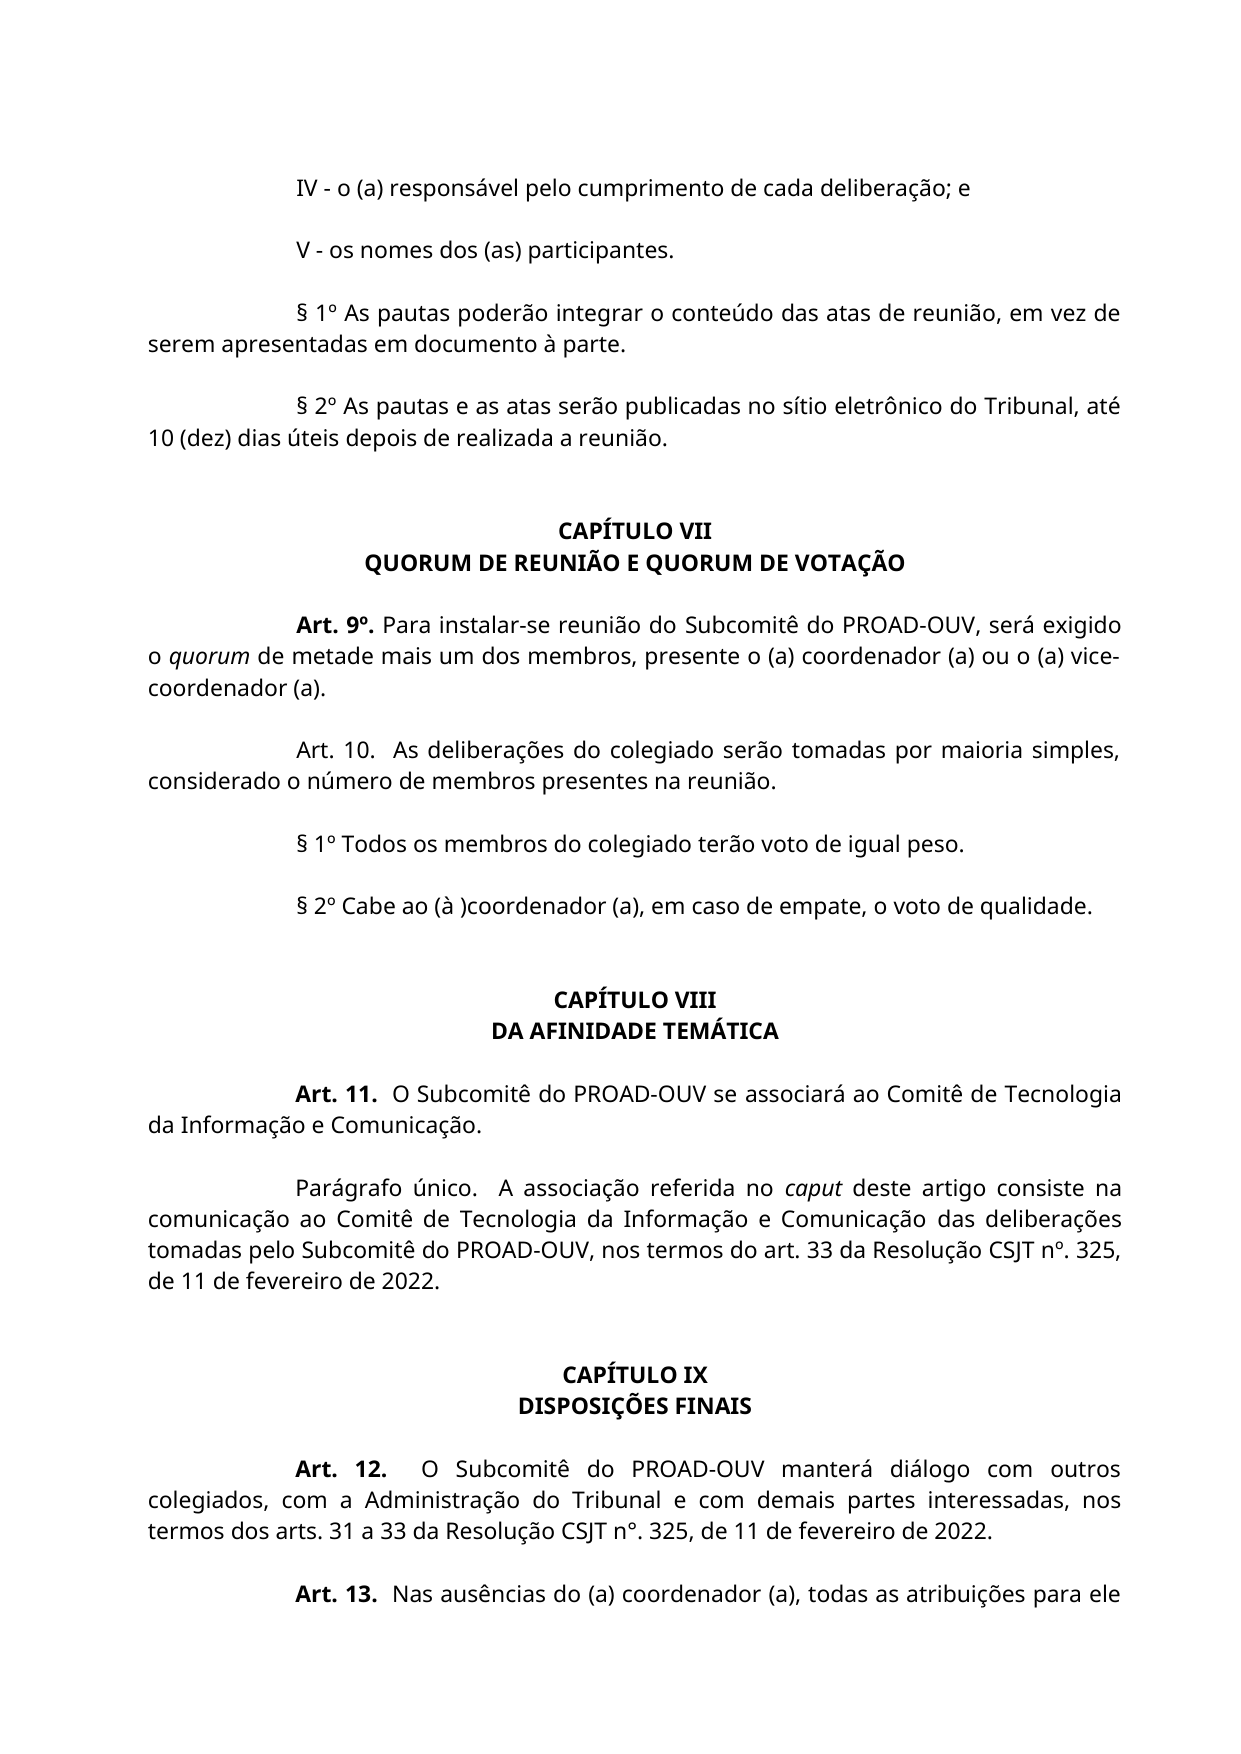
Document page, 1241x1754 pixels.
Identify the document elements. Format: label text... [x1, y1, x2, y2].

text Art. 13. Nas ausências do (a) coordenador (a), todas as atribuições para ele [148, 1578, 1122, 1609]
text Art. 10. As deliberações do colegiado serão tomadas por maioria simples, considerado o número de membros presentes na reunião. [148, 734, 1122, 797]
text CAPÍTULO VIII [148, 984, 1122, 1015]
text DISPOSIÇÕES FINAIS [148, 1390, 1122, 1422]
text Art. 12. O Subcomitê do PROAD-OUV manterá diálogo com outros colegiados, com a Administração do Tribunal e com demais partes interessadas, nos termos dos arts. 31 a 33 da Resolução CSJT n°. 325, de 11 de fevereiro de 2022. [148, 1453, 1122, 1547]
text Art. 9º. Para instalar-se reunião do Subcomitê do PROAD-OUV, será exigido o quorum de metade mais um dos membros, presente o (a) coordenador (a) ou o (a) vice-coordenador (a). [148, 609, 1122, 703]
text DA AFINIDADE TEMÁTICA [148, 1015, 1122, 1047]
text § 2º Cabe ao (à )coordenador (a), em caso de empate, o voto de qualidade. [148, 890, 1122, 922]
text CAPÍTULO VII [148, 515, 1122, 547]
text IV - o (a) responsável pelo cumprimento de cada deliberação; e [148, 172, 1122, 203]
text § 2º As pautas e as atas serão publicadas no sítio eletrônico do Tribunal, até 10 (dez) dias úteis depois de realizada a reunião. [148, 390, 1122, 453]
text V - os nomes dos (as) participantes. [148, 234, 1122, 265]
text QUORUM DE REUNIÃO E QUORUM DE VOTAÇÃO [148, 547, 1122, 578]
text Art. 11. O Subcomitê do PROAD-OUV se associará ao Comitê de Tecnologia da Informação e Comunicação. [148, 1078, 1122, 1140]
text § 1º As pautas poderão integrar o conteúdo das atas de reunião, em vez de serem apresentadas em documento à parte. [148, 297, 1122, 359]
text § 1º Todos os membros do colegiado terão voto de igual peso. [148, 828, 1122, 859]
text Parágrafo único. A associação referida no caput deste artigo consiste na comunicação ao Comitê de Tecnologia da Informação e Comunicação das deliberações tomadas pelo Subcomitê do PROAD-OUV, nos termos do art. 33 da Resolução CSJT nº. 325, de 11 de fevereiro de 2022. [148, 1172, 1122, 1297]
text CAPÍTULO IX [148, 1359, 1122, 1390]
